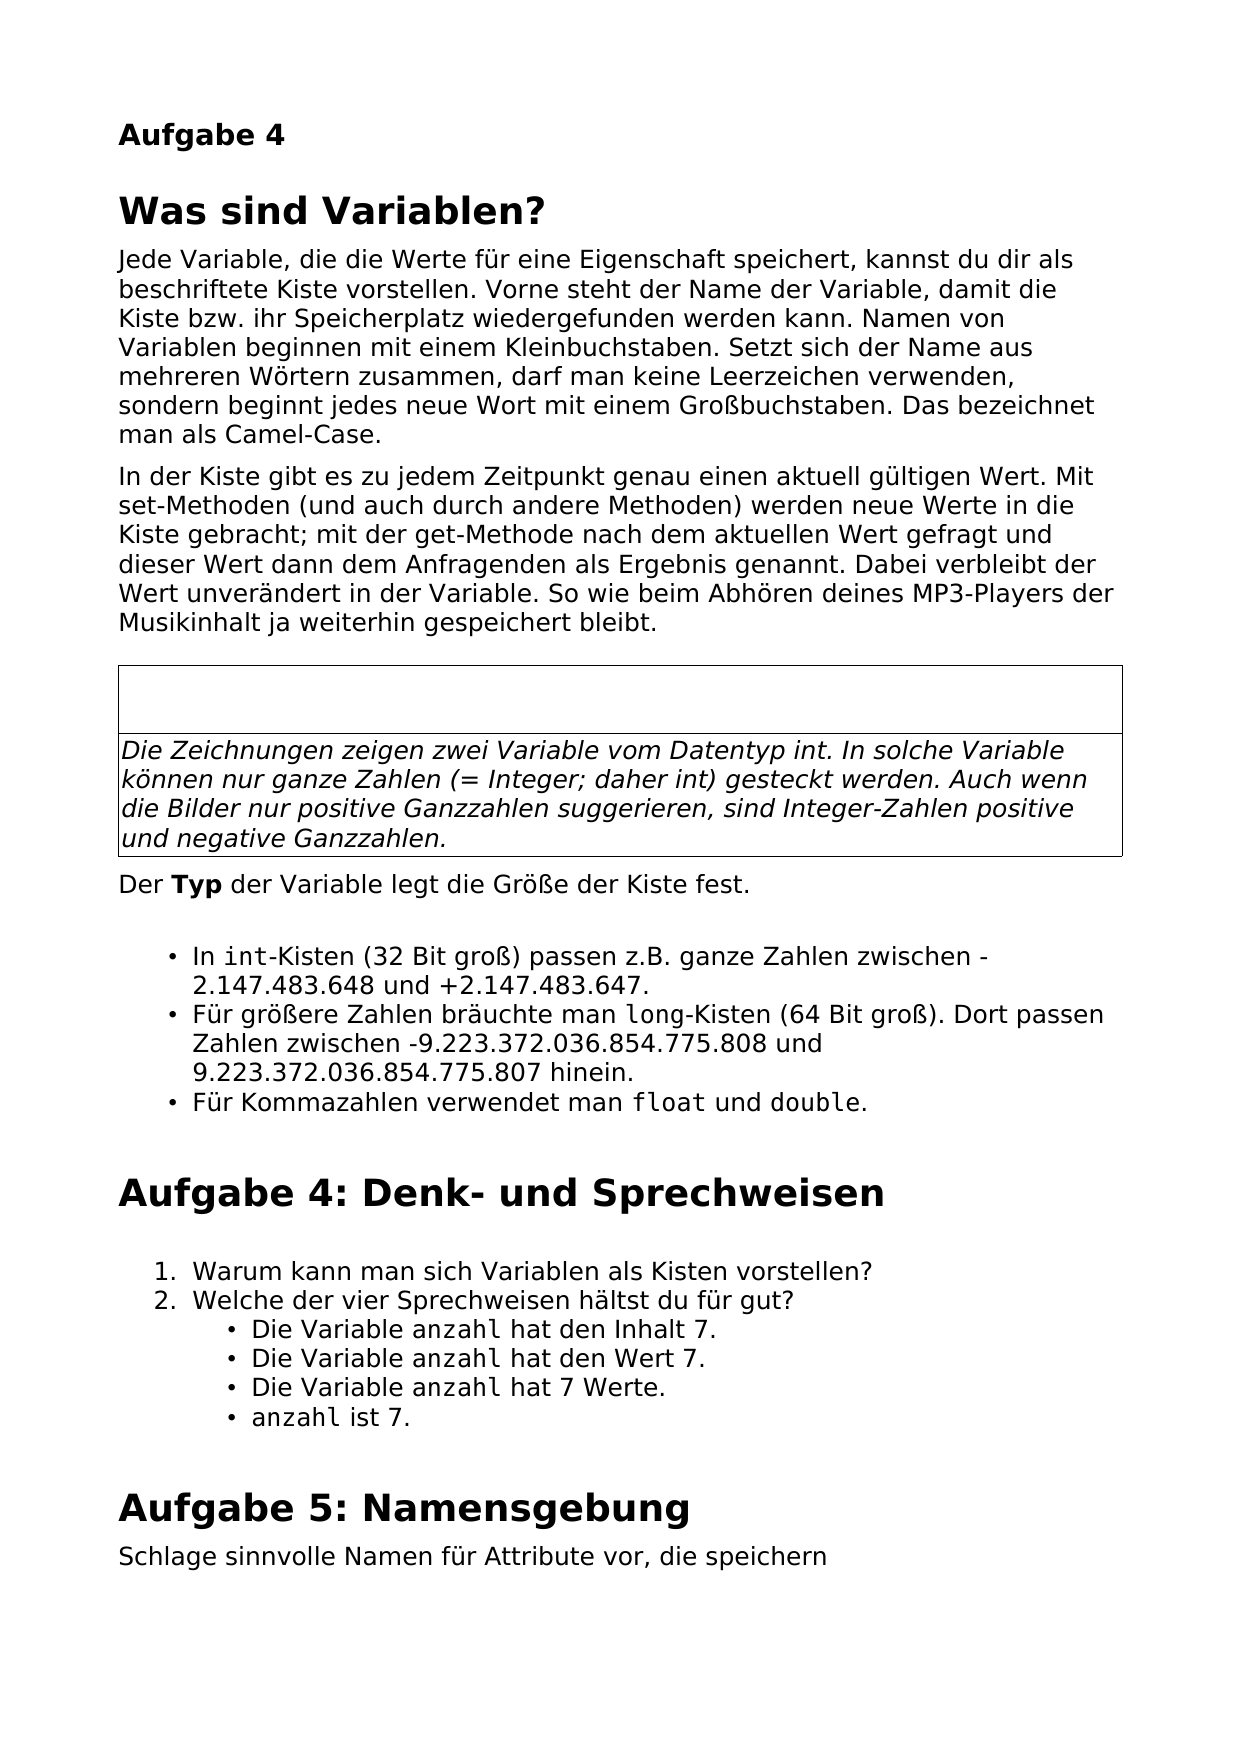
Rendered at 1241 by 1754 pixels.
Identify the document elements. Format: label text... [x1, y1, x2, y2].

list Die Variable anzahl hat 7 Werte. [236, 1374, 1122, 1403]
list Die Variable anzahl hat den Inhalt 7. [236, 1315, 1122, 1344]
table_header [119, 666, 1122, 733]
list Für Kommazahlen verwendet man float und double. [177, 1088, 1122, 1117]
list In int-Kisten (32 Bit groß) passen z.B. ganze Zahlen zwischen -2.147.483.648 und +2.147.483.647. [177, 942, 1122, 1000]
text Schlage sinnvolle Namen für Attribute vor, die speichern [118, 1543, 1122, 1572]
subtitle Aufgabe 4: Denk- und Sprechweisen [118, 1171, 1122, 1215]
list Für größere Zahlen bräuchte man long-Kisten (64 Bit groß). Dort passen Zahlen zwischen -9.223.372.036.854.775.808 und 9.223.372.036.854.775.807 hinein. [177, 1000, 1122, 1088]
list Welche der vier Sprechweisen hältst du für gut? [177, 1286, 1122, 1315]
table_cell Die Zeichnungen zeigen zwei Variable vom Datentyp int. In solche Variable können nur gan­ze Zahlen (= Integer; daher int) gesteckt werden. Auch wenn die Bilder nur positive Ganzzahlen suggerieren, sind Integer-Zahlen positive und negative Ganzzahlen. [119, 734, 1122, 856]
list Warum kann man sich Variablen als Kisten vorstellen? [177, 1257, 1122, 1286]
subtitle Was sind Variablen? [118, 189, 1122, 233]
list Die Variable anzahl hat den Wert 7. [236, 1344, 1122, 1374]
list anzahl ist 7. [236, 1403, 1122, 1432]
subtitle Aufgabe 4 [118, 118, 1122, 152]
subtitle Aufgabe 5: Namensgebung [118, 1486, 1122, 1530]
text In der Kiste gibt es zu jedem Zeitpunkt genau einen aktuell gültigen Wert. Mit set‑Metho­den (und auch durch andere Methoden) werden neue Werte in die Kiste gebracht; mit der get‑Methode nach dem aktuellen Wert gefragt und dieser Wert dann dem Anfragenden als Ergebnis genannt. Dabei verbleibt der Wert unverändert in der Variable. So wie beim Abhören deines MP3-Players der Musikinhalt ja weiterhin gespeichert bleibt. [118, 462, 1122, 637]
text Jede Variable, die die Werte für eine Eigenschaft speichert, kannst du dir als beschriftete Kiste vorstellen. Vorne steht der Name der Variable, damit die Kiste bzw. ihr Speicherplatz wiedergefunden werden kann. Namen von Variablen beginnen mit einem Kleinbuchstaben. Setzt sich der Name aus mehreren Wörtern zusammen, darf man keine Leerzeichen verwenden, sondern beginnt jedes neue Wort mit einem Großbuchstaben. Das bezeichnet man als Camel-Case. [118, 246, 1122, 450]
text Der Typ der Variable legt die Größe der Kiste fest. [118, 871, 1122, 900]
